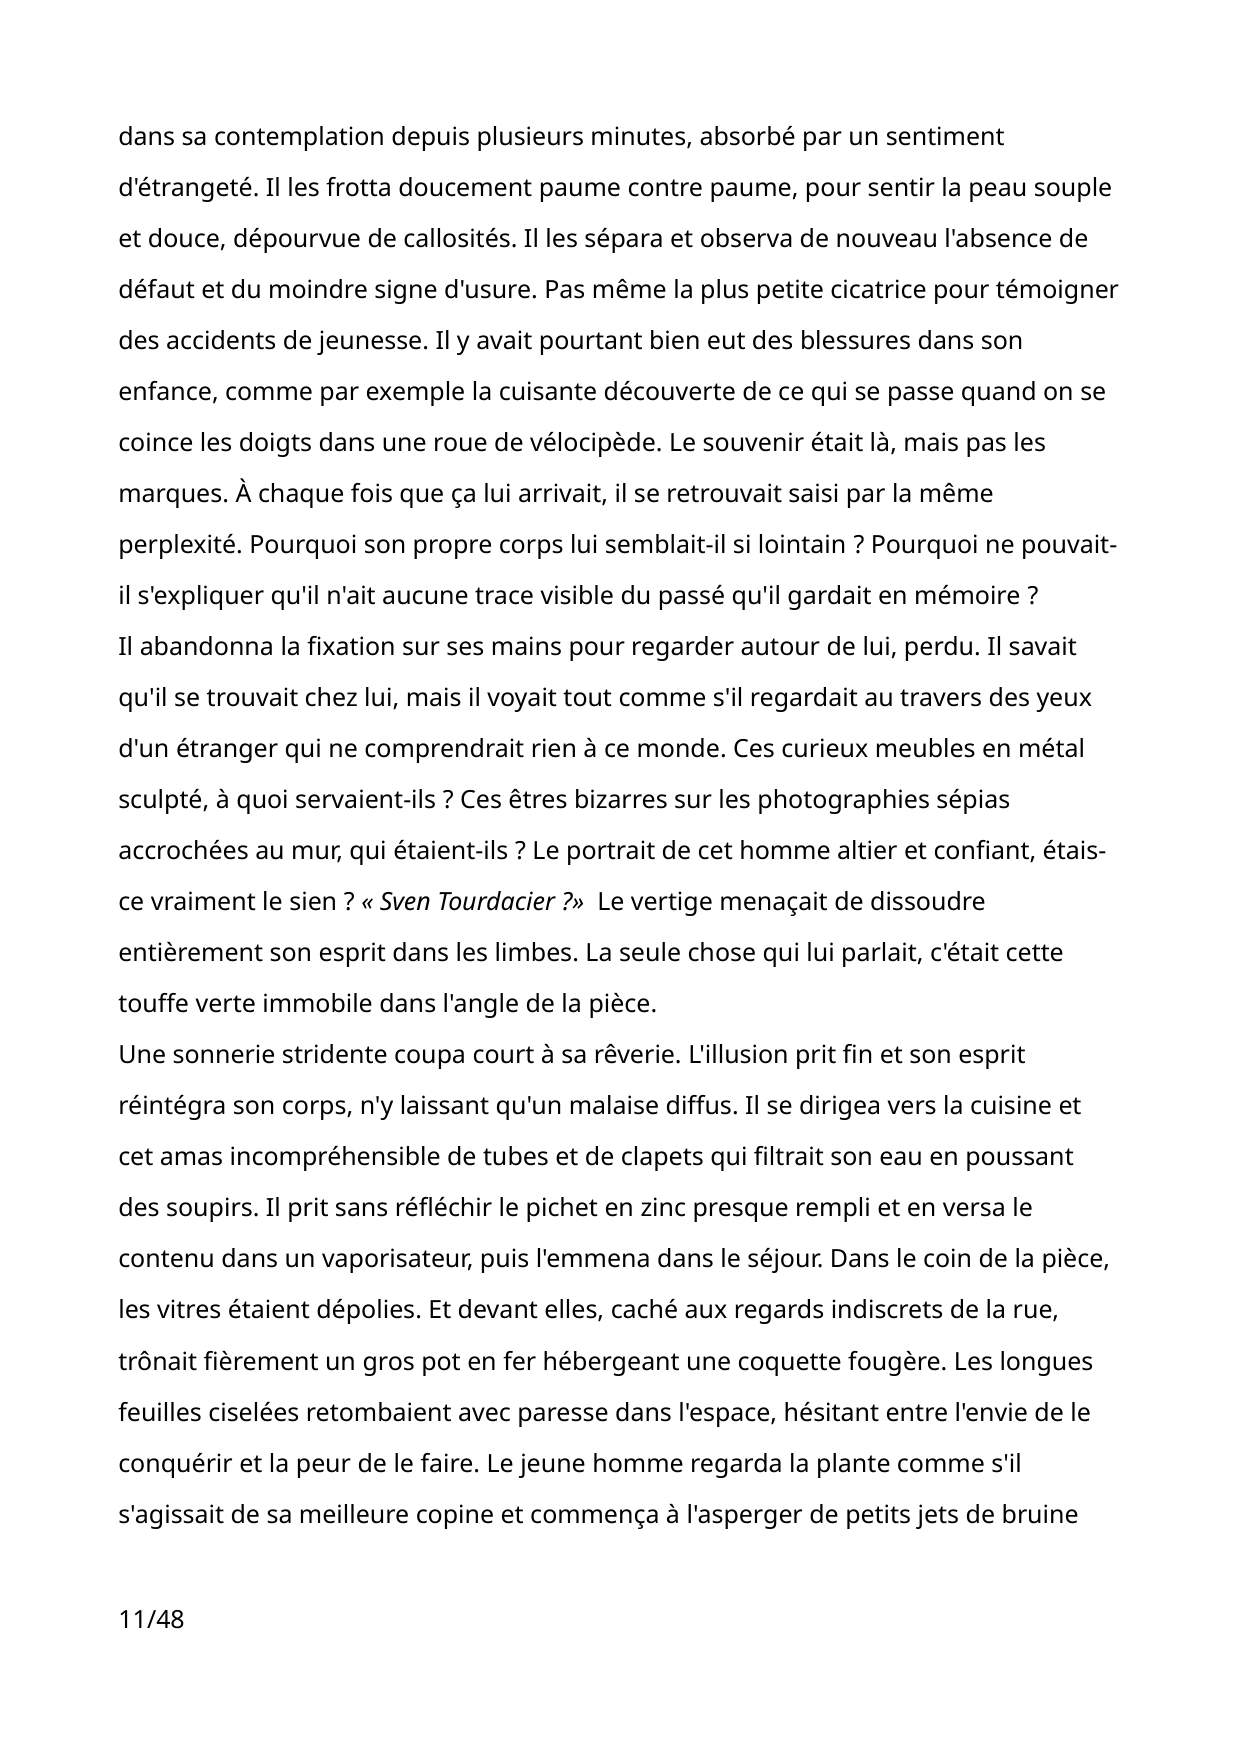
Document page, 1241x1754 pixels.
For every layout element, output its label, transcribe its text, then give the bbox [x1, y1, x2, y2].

text dans sa contemplation depuis plusieurs minutes, absorbé par un sentiment d'étrangeté. Il les frotta doucement paume contre paume, pour sentir la peau souple et douce, dépourvue de callosités. Il les sépara et observa de nouveau l'absence de défaut et du moindre signe d'usure. Pas même la plus petite cicatrice pour témoigner des accidents de jeunesse. Il y avait pourtant bien eut des blessures dans son enfance, comme par exemple la cuisante découverte de ce qui se passe quand on se coince les doigts dans une roue de vélocipède. Le souvenir était là, mais pas les marques. À chaque fois que ça lui arrivait, il se retrouvait saisi par la même perplexité. Pourquoi son propre corps lui semblait-il si lointain ? Pourquoi ne pouvait-il s'expliquer qu'il n'ait aucune trace visible du passé qu'il gardait en mémoire ? [118, 118, 1122, 612]
text Il abandonna la fixation sur ses mains pour regarder autour de lui, perdu. Il savait qu'il se trouvait chez lui, mais il voyait tout comme s'il regardait au travers des yeux d'un étranger qui ne comprendrait rien à ce monde. Ces curieux meubles en métal sculpté, à quoi servaient-ils ? Ces êtres bizarres sur les photographies sépias accrochées au mur, qui étaient-ils ? Le portrait de cet homme altier et confiant, étais-ce vraiment le sien ? « Sven Tourdacier ?» Le vertige menaçait de dissoudre entièrement son esprit dans les limbes. La seule chose qui lui parlait, c'était cette touffe verte immobile dans l'angle de la pièce. [118, 628, 1122, 1020]
text Une sonnerie stridente coupa court à sa rêverie. L'illusion prit fin et son esprit réintégra son corps, n'y laissant qu'un malaise diffus. Il se dirigea vers la cuisine et cet amas incompréhensible de tubes et de clapets qui filtrait son eau en poussant des soupirs. Il prit sans réfléchir le pichet en zinc presque rempli et en versa le contenu dans un vaporisateur, puis l'emmena dans le séjour. Dans le coin de la pièce, les vitres étaient dépolies. Et devant elles, caché aux regards indiscrets de la rue, trônait fièrement un gros pot en fer hébergeant une coquette fougère. Les longues feuilles ciselées retombaient avec paresse dans l'espace, hésitant entre l'envie de le conquérir et la peur de le faire. Le jeune homme regarda la plante comme s'il s'agissait de sa meilleure copine et commença à l'asperger de petits jets de bruine [118, 1037, 1122, 1530]
